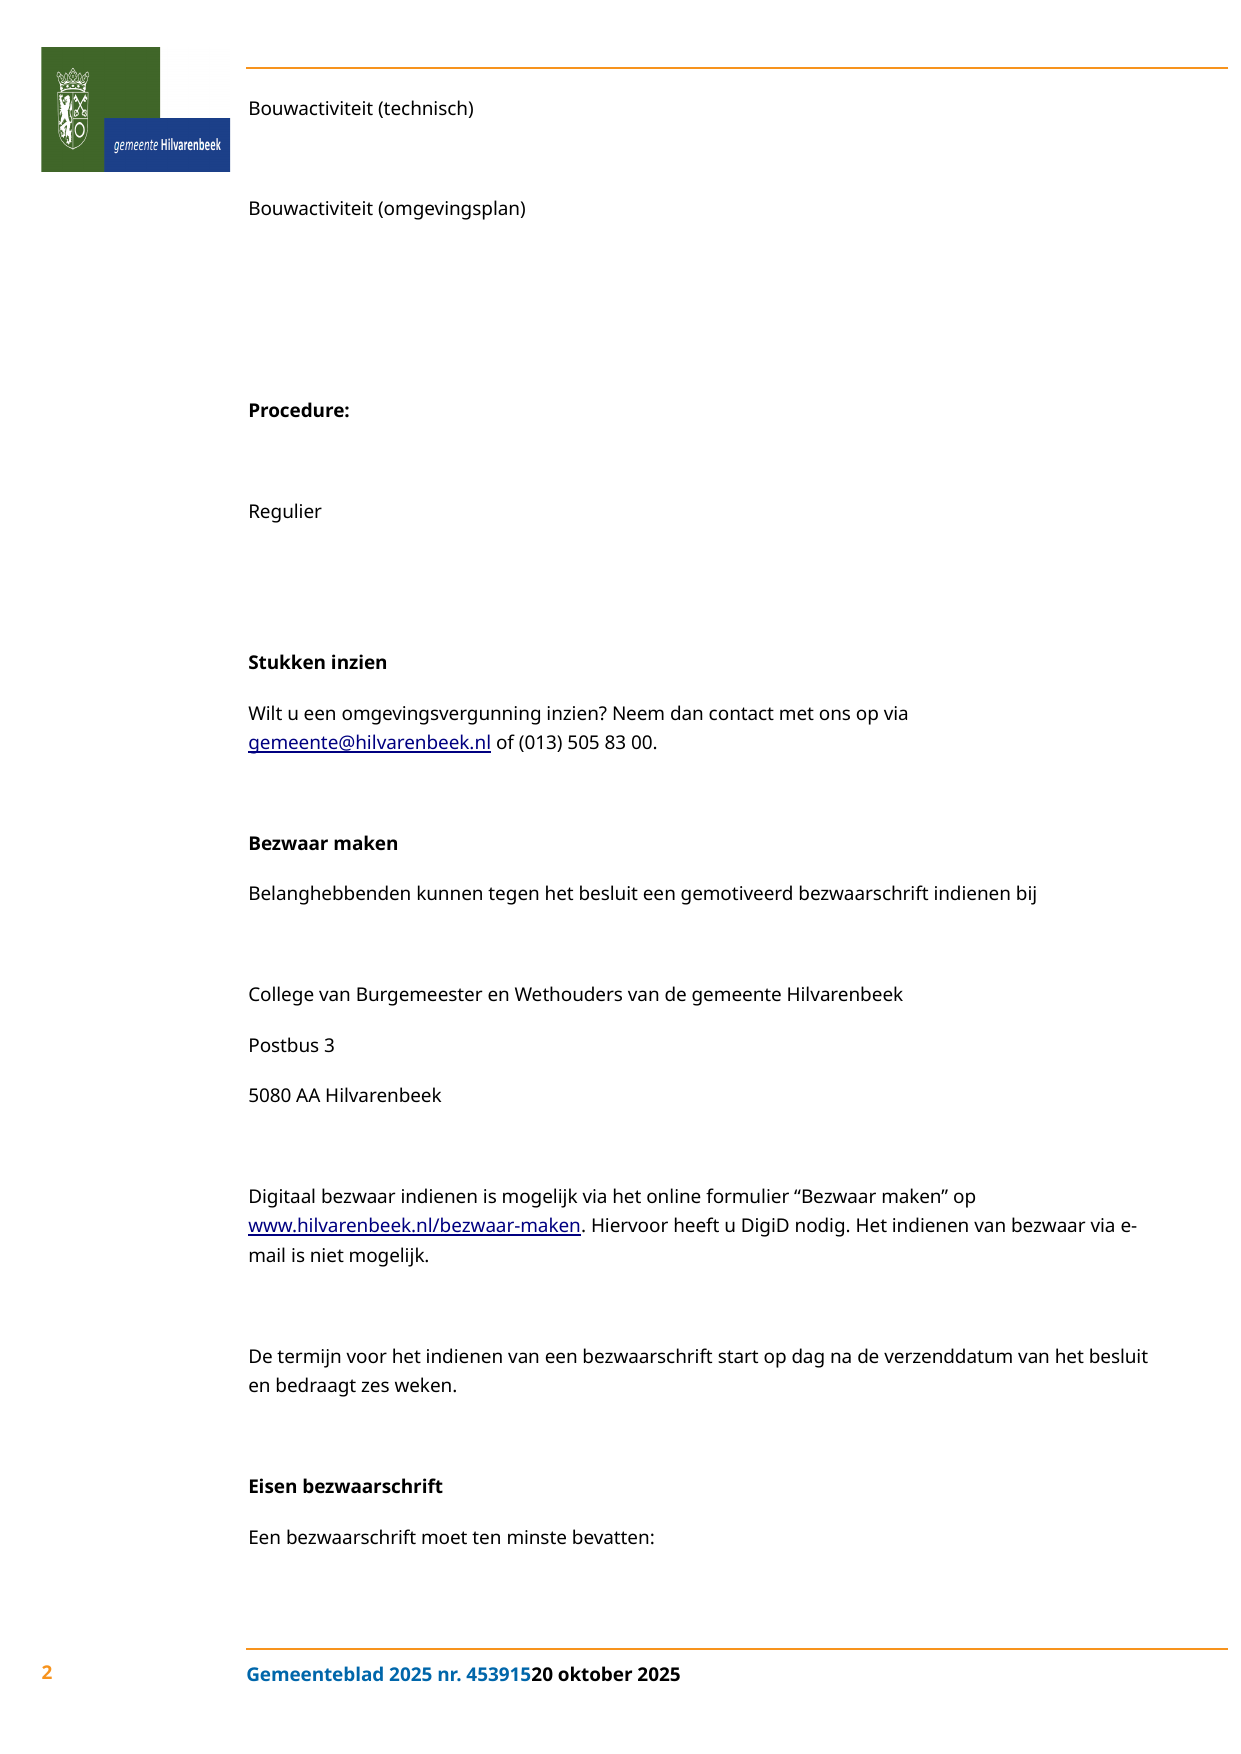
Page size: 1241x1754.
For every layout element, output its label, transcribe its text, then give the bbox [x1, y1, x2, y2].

text Procedure: [248, 397, 1152, 423]
text Eisen bezwaarschrift [248, 1473, 1152, 1499]
text Regulier [248, 498, 1152, 524]
picture [41, 47, 231, 172]
text De termijn voor het indienen van een bezwaarschrift start op dag na de verzenddatum van het besluit en bedraagt zes weken. [248, 1343, 1152, 1398]
text Postbus 3 [248, 1032, 1152, 1058]
text Bouwactiviteit (omgevingsplan) [248, 196, 1152, 221]
text Bezwaar maken [248, 830, 1152, 856]
text Belanghebbenden kunnen tegen het besluit een gemotiveerd bezwaarschrift indienen bij [248, 881, 1152, 906]
text Wilt u een omgevingsvergunning inzien? Neem dan contact met ons op via gemeente@hilvarenbeek.nl of (013) 505 83 00. [248, 700, 1152, 755]
text 5080 AA Hilvarenbeek [248, 1082, 1152, 1108]
text Een bezwaarschrift moet ten minste bevatten: [248, 1524, 1152, 1550]
text Bouwactiviteit (technisch) [248, 95, 1152, 121]
text Stukken inzien [248, 649, 1152, 675]
text Digitaal bezwaar indienen is mogelijk via het online formulier “Bezwaar maken” op www.hilvarenbeek.nl/bezwaar-maken. Hiervoor heeft u DigiD nodig. Het indienen van bezwaar via e-mail is niet mogelijk. [248, 1183, 1152, 1268]
text College van Burgemeester en Wethouders van de gemeente Hilvarenbeek [248, 981, 1152, 1007]
